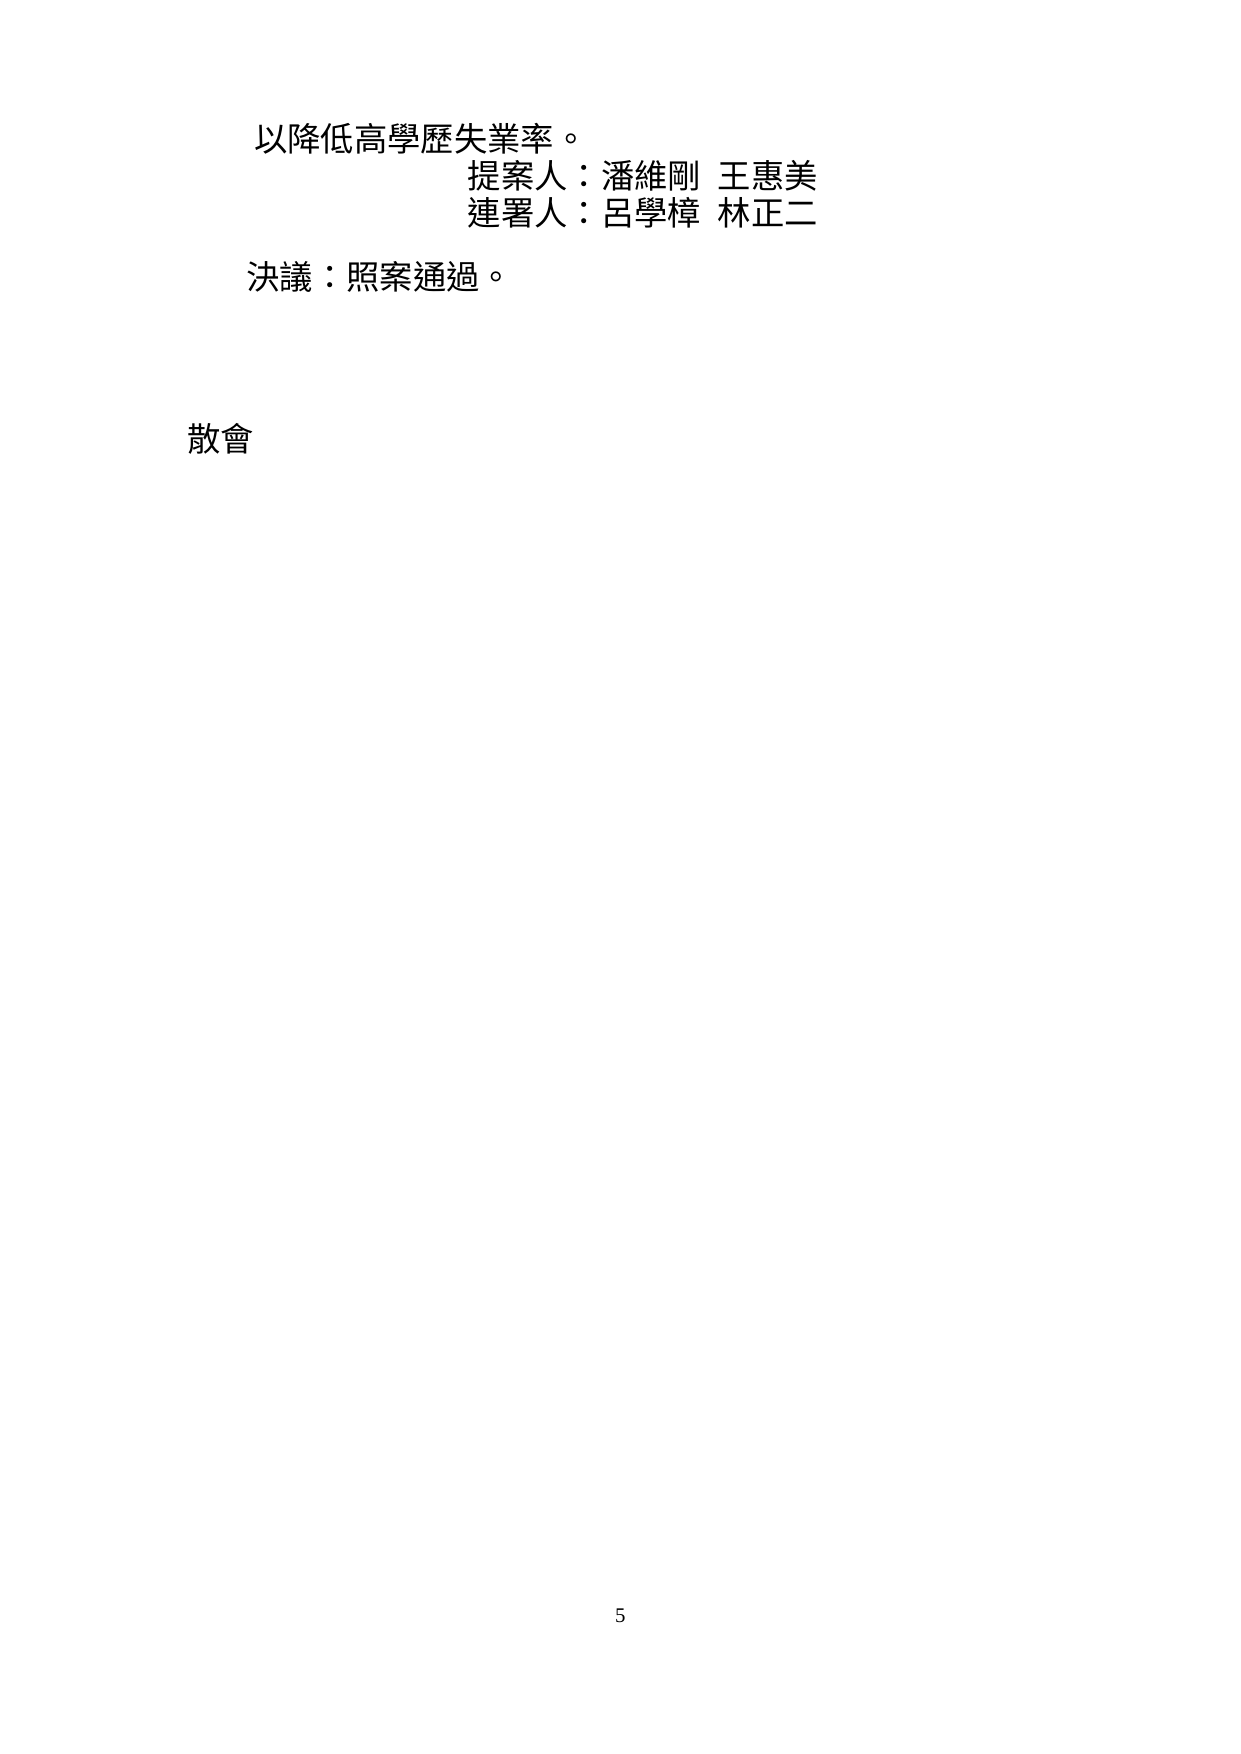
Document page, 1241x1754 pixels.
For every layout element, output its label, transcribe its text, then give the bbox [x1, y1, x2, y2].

text 二、我國大學經費來源多仰賴政府補助，學術研究經費源於政府，難免研究方向過於理論與產業界所需不符，進而造成學用落差，為改善學用落差之情況使學生得以無縫接軌而改善高學歷失業率，爰建請教育部與相關部會邀集專家學者研議如何降低大學學用落差情況，以降低高學歷失業率。 [187, 96, 1053, 158]
text 決議：照案通過。 [246, 233, 1053, 296]
text 提案人：潘維剛 王惠美 [187, 158, 1053, 196]
text 散會 [187, 396, 1053, 458]
text 連署人：呂學樟 林正二 [187, 196, 1053, 233]
